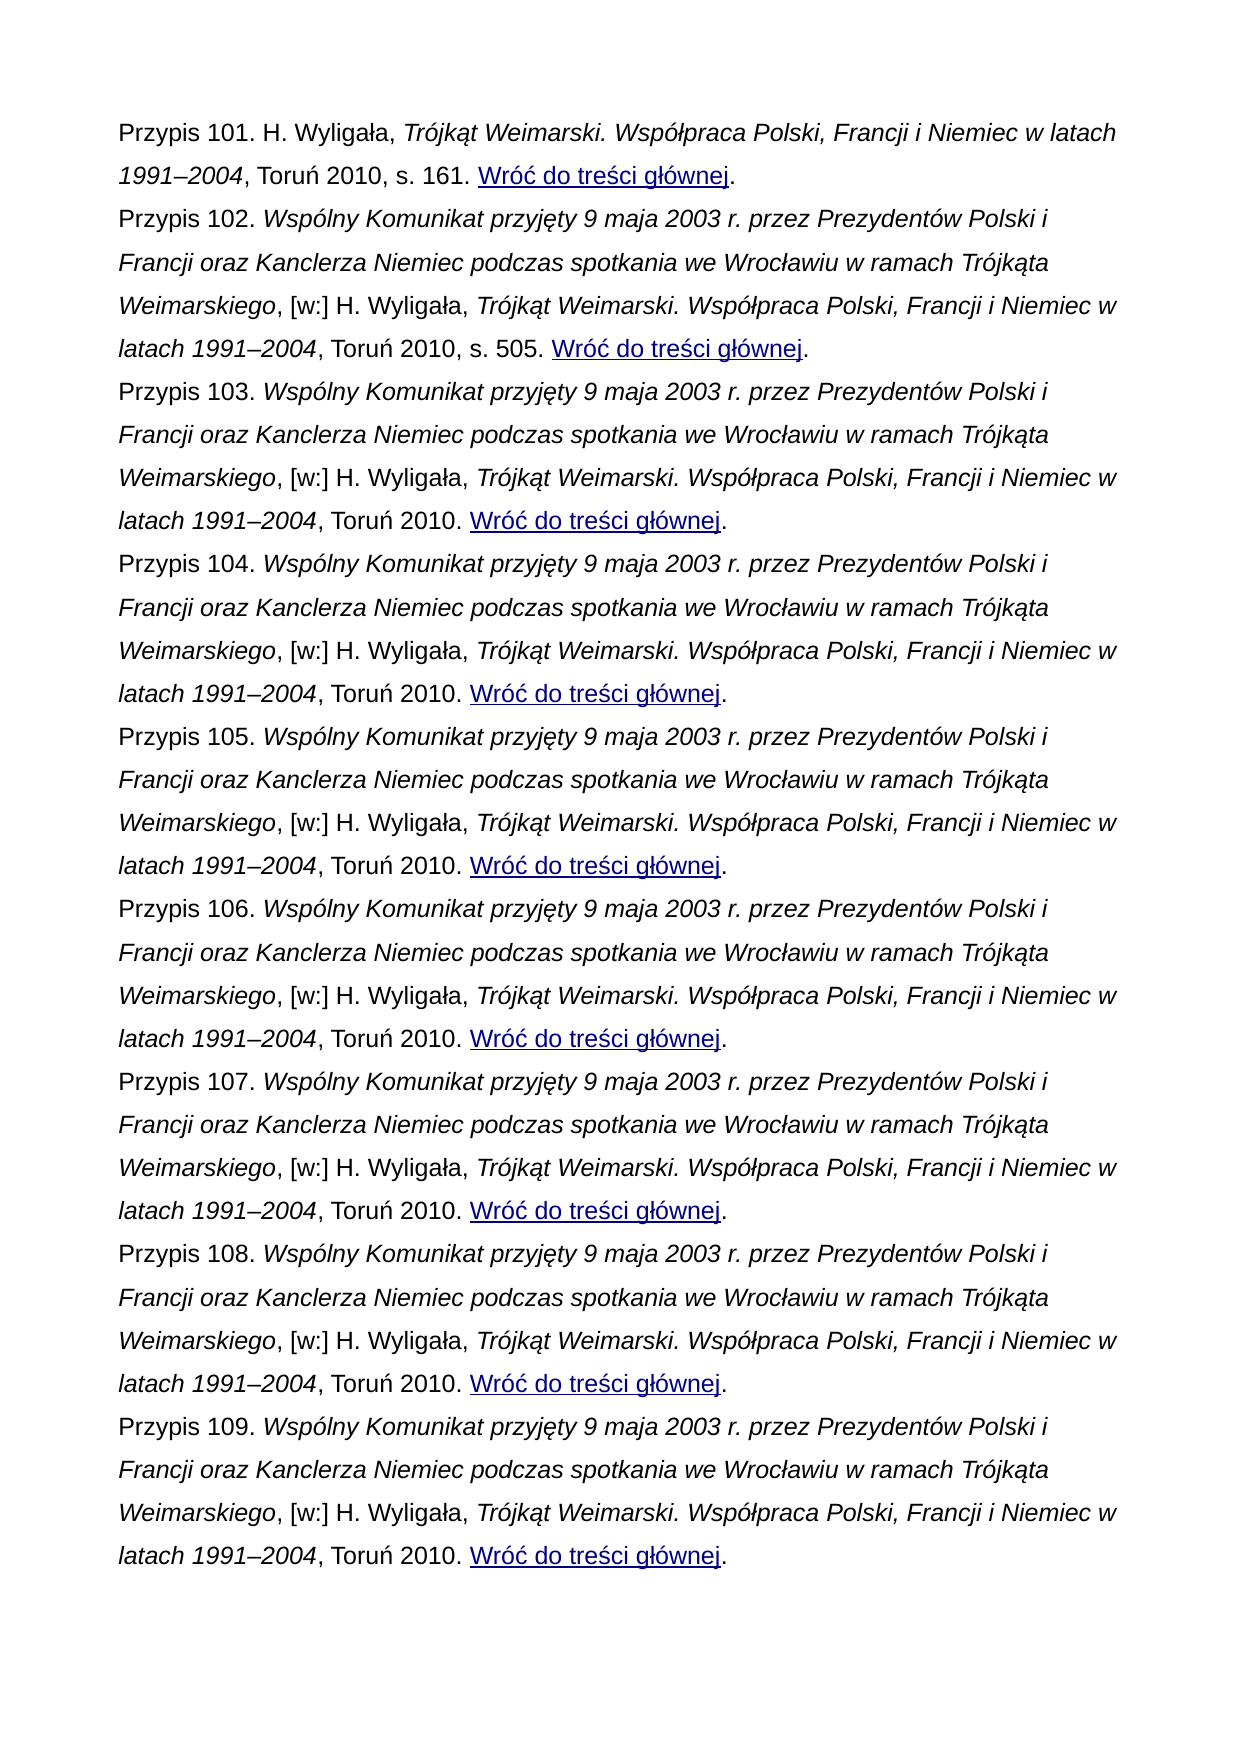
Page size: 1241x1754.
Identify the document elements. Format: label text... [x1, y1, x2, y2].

text Przypis 103. Wspólny Komunikat przyjęty 9 maja 2003 r. przez Prezydentów Polski i Francji oraz Kanclerza Niemiec podczas spotkania we Wrocławiu w ramach Trójkąta Weimarskiego, [w:] H. Wyligała, Trójkąt Weimarski. Współpraca Polski, Francji i Niemiec w latach 1991–2004, Toruń 2010. Wróć do treści głównej. [118, 377, 1122, 535]
text Przypis 105. Wspólny Komunikat przyjęty 9 maja 2003 r. przez Prezydentów Polski i Francji oraz Kanclerza Niemiec podczas spotkania we Wrocławiu w ramach Trójkąta Weimarskiego, [w:] H. Wyligała, Trójkąt Weimarski. Współpraca Polski, Francji i Niemiec w latach 1991–2004, Toruń 2010. Wróć do treści głównej. [118, 722, 1122, 880]
text Przypis 104. Wspólny Komunikat przyjęty 9 maja 2003 r. przez Prezydentów Polski i Francji oraz Kanclerza Niemiec podczas spotkania we Wrocławiu w ramach Trójkąta Weimarskiego, [w:] H. Wyligała, Trójkąt Weimarski. Współpraca Polski, Francji i Niemiec w latach 1991–2004, Toruń 2010. Wróć do treści głównej. [118, 549, 1122, 707]
text Przypis 101. H. Wyligała, Trójkąt Weimarski. Współpraca Polski, Francji i Niemiec w latach 1991–2004, Toruń 2010, s. 161. Wróć do treści głównej. [118, 118, 1122, 190]
text Przypis 102. Wspólny Komunikat przyjęty 9 maja 2003 r. przez Prezydentów Polski i Francji oraz Kanclerza Niemiec podczas spotkania we Wrocławiu w ramach Trójkąta Weimarskiego, [w:] H. Wyligała, Trójkąt Weimarski. Współpraca Polski, Francji i Niemiec w latach 1991–2004, Toruń 2010, s. 505. Wróć do treści głównej. [118, 204, 1122, 362]
text Przypis 108. Wspólny Komunikat przyjęty 9 maja 2003 r. przez Prezydentów Polski i Francji oraz Kanclerza Niemiec podczas spotkania we Wrocławiu w ramach Trójkąta Weimarskiego, [w:] H. Wyligała, Trójkąt Weimarski. Współpraca Polski, Francji i Niemiec w latach 1991–2004, Toruń 2010. Wróć do treści głównej. [118, 1239, 1122, 1397]
text Przypis 109. Wspólny Komunikat przyjęty 9 maja 2003 r. przez Prezydentów Polski i Francji oraz Kanclerza Niemiec podczas spotkania we Wrocławiu w ramach Trójkąta Weimarskiego, [w:] H. Wyligała, Trójkąt Weimarski. Współpraca Polski, Francji i Niemiec w latach 1991–2004, Toruń 2010. Wróć do treści głównej. [118, 1412, 1122, 1570]
text Przypis 107. Wspólny Komunikat przyjęty 9 maja 2003 r. przez Prezydentów Polski i Francji oraz Kanclerza Niemiec podczas spotkania we Wrocławiu w ramach Trójkąta Weimarskiego, [w:] H. Wyligała, Trójkąt Weimarski. Współpraca Polski, Francji i Niemiec w latach 1991–2004, Toruń 2010. Wróć do treści głównej. [118, 1067, 1122, 1225]
text Przypis 106. Wspólny Komunikat przyjęty 9 maja 2003 r. przez Prezydentów Polski i Francji oraz Kanclerza Niemiec podczas spotkania we Wrocławiu w ramach Trójkąta Weimarskiego, [w:] H. Wyligała, Trójkąt Weimarski. Współpraca Polski, Francji i Niemiec w latach 1991–2004, Toruń 2010. Wróć do treści głównej. [118, 894, 1122, 1052]
